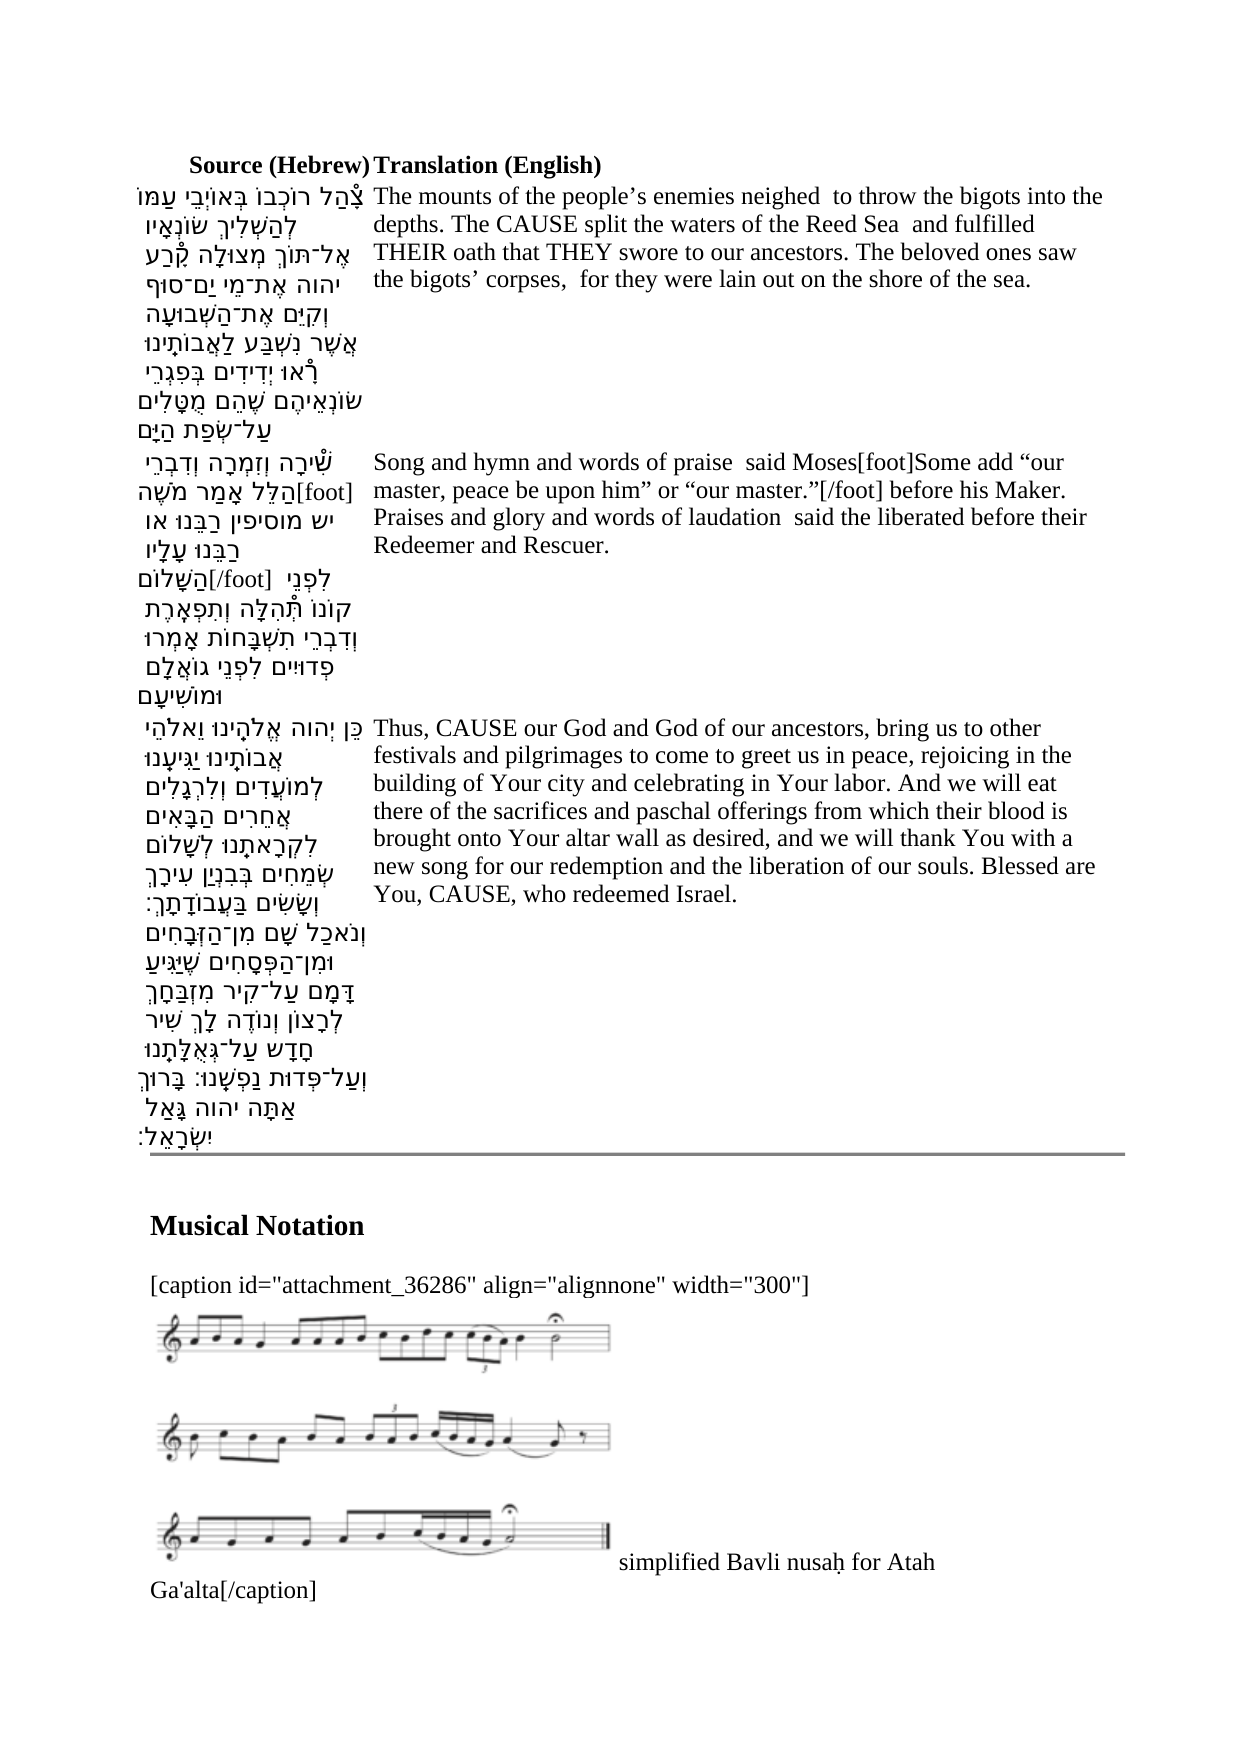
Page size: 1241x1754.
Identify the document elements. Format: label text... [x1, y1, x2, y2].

table_cell Song and hymn and words of praise said Moses[foot]Some add “our master, peace be upon him” or “our master.”[/foot] before his Maker. Praises and glory and words of laudation said the liberated before their Redeemer and Rescuer. [372, 446, 1105, 712]
text [caption id="attachment_36286" align="alignnone" width="300"]simplified Bavli nusaḥ for Atah Ga'alta[/caption] [150, 1271, 1090, 1604]
table_header Source (Hebrew) [135, 150, 372, 181]
picture [150, 1298, 619, 1571]
table_cell Thus, CAUSE our God and God of our ancestors, bring us to other festivals and pilgrimages to come to greet us in peace, rejoicing in the building of Your city and celebrating in Your labor. And we will eat there of the sacrifices and paschal offerings from which their blood is brought onto Your altar wall as desired, and we will thank You with a new song for our redemption and the liberation of our souls. Blessed are You, CAUSE, who redeemed Israel. [372, 712, 1105, 1152]
table_cell The mounts of the people’s enemies neighed to throw the bigots into the depths. The CAUSE split the waters of the Reed Sea and fulfilled THEIR oath that THEY swore to our ancestors. The beloved ones saw the bigots’ corpses, for they were lain out on the shore of the sea. [372, 181, 1105, 446]
table_cell כֵּן יְהוה אֱלֹהֵֽינוּ וֵאלֹהֵי אֲבוֹתֵֽינוּ יַגִּיעֵֽנוּ לְמוֹעֲדִים וְלִרְגָלִים אֲחֵרִים הַבָּאִים לִקְרָאתֵֽנוּ לְשָׁלוֹם שְׂמֵחִים בְּבִנְיַן עִירָךְ וְשָׂשִׂים בַּעֲבוֹדָתָךְ׃ וְנֹאכַל שָׁם מִן־הַזְּבָחִים וּמִן־הַפְּסָחִים שֶׁיַּגִּיעַ דָּמָם עַל־קִיר מִזְבַּחָךְ לְרָצוֹן וְנוֹדֶה לָךְ שִׁיר חָדָש עַל־גְּאֻלָּתֵֽנוּ וְעַל־פְּדוּת נַפְשֵֽׁנוּ׃ בָּרוּךְ אַתָּה יהוה גָּאַל יִשְׂרָאֵל׃ [135, 712, 372, 1153]
table_cell שִׁ֯ירָה וְזִמְרָה וְדִבְרֵי הַלֵּל אָמַר מֹשֶׁה[foot]יש מוסיפין רַבֵּנוּ או רַבֵּנוּ עָלָיו הַשָּׁלוֹם[/foot] לִפְנֵי קוֹנוֹ תְּ֯הִלָּה וְתִפְאֶֽרֶת וְדִבְרֵי תִשְׁבָּחוֹת אָמְרוּ פְדוּיִים לִפְנֵי גוֹאֲלָם וּמוֹשִׁיעָם [135, 446, 372, 712]
table_header Translation (English) [372, 150, 1105, 181]
table_cell צָ֯הַל רוֹכְבוֹ בְּאוֹיְבֵי עַמּוֹ לְהַשְׁלִיךְ שׂוֹנְאָיו אֶל־תּוֹךְ מְצוּלָה קָ֯רַע יהוה אֶת־מֵי יַם־סוּף וְקִיֵּם אֶת־הַשְּׁבוּעָה אֲשֶׁר נִשְׁבַּע לַאֲבוֹתֵֽינוּ רָ֯אוּ יְדִידִים בְּפִגְרֵי שׂוֹנְאֵיהֶם שֶׁהֵם מֻטָּלִים עַל־שְׂפַת הַיָּם [135, 181, 372, 446]
subtitle Musical Notation [150, 1210, 1090, 1242]
